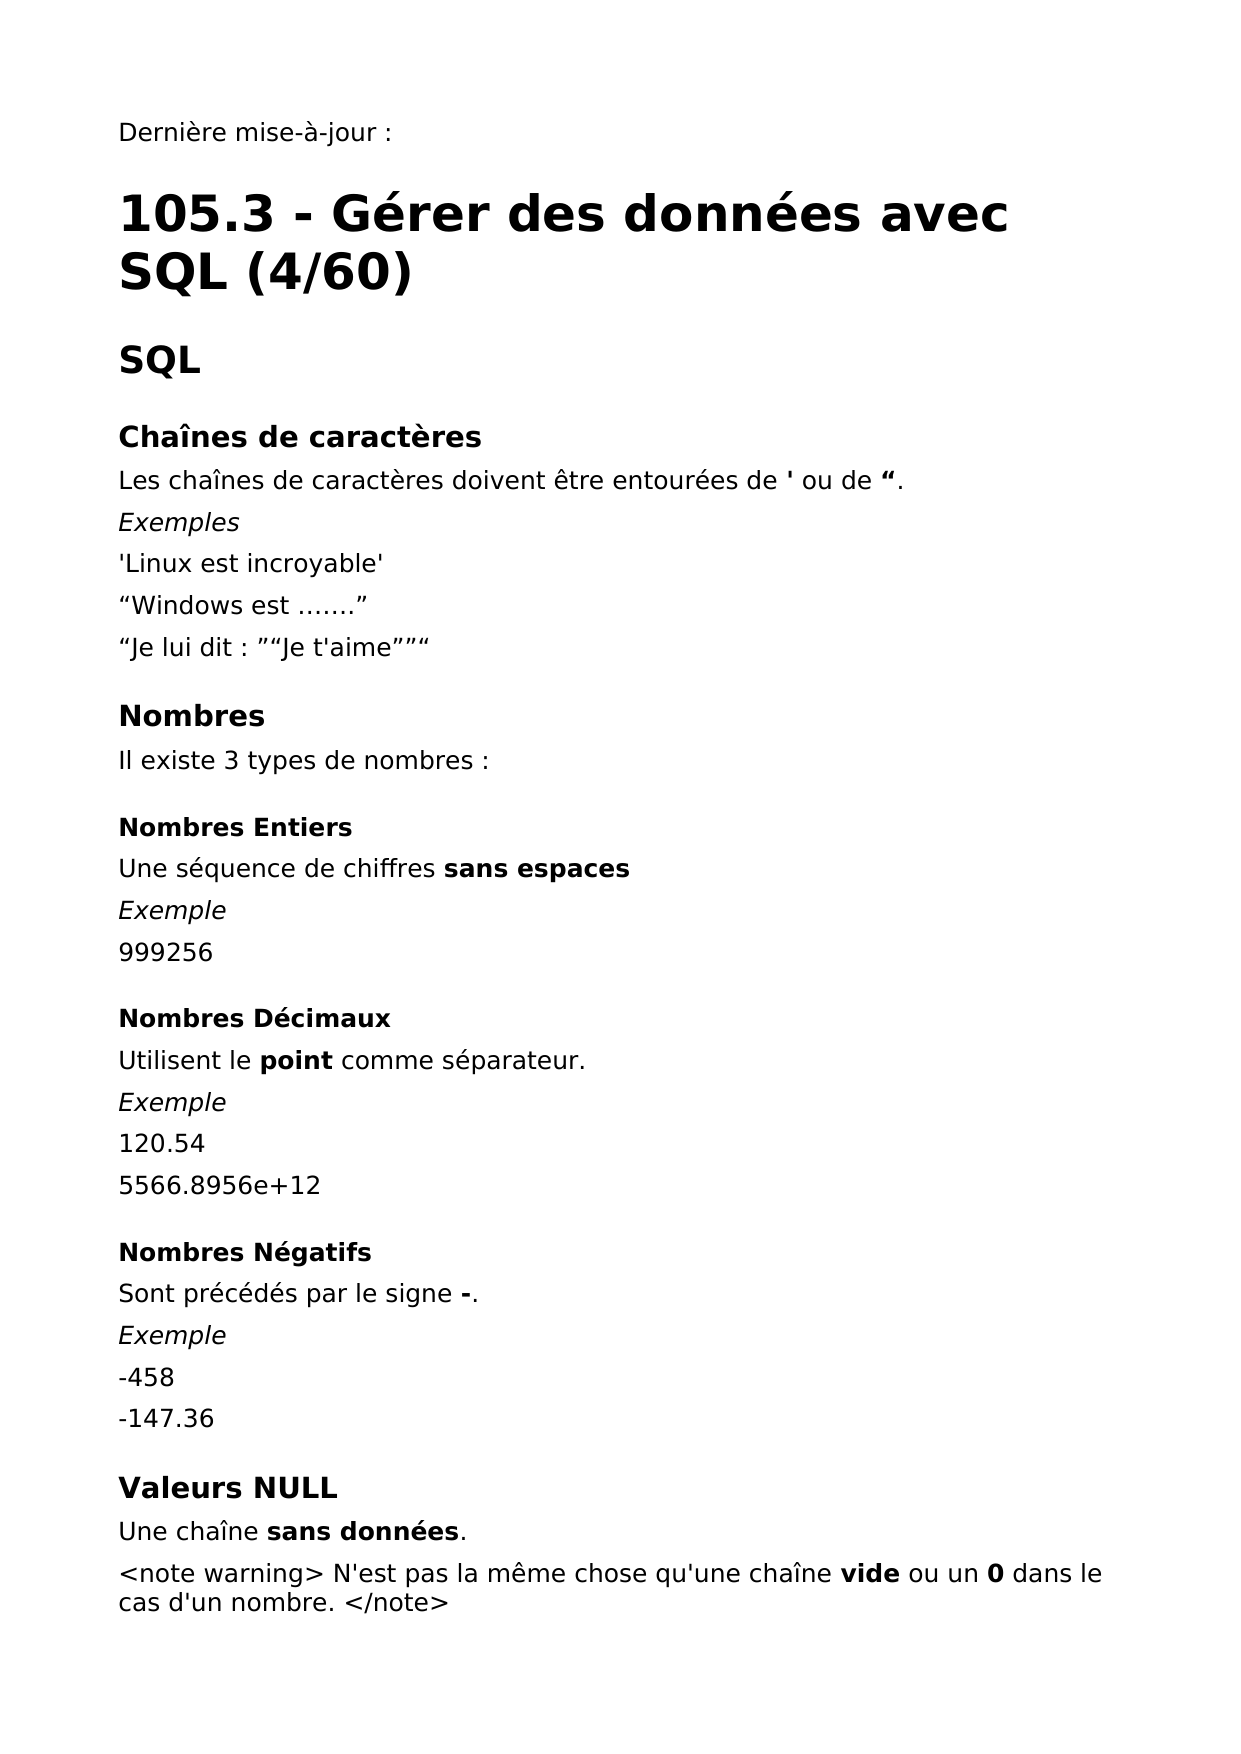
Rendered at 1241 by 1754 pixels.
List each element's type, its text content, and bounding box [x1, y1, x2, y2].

text Exemple [118, 1088, 1122, 1117]
text Exemple [118, 896, 1122, 925]
text -147.36 [118, 1404, 1122, 1434]
text 999256 [118, 938, 1122, 967]
text 'Linux est incroyable' [118, 550, 1122, 579]
text -458 [118, 1363, 1122, 1392]
subtitle Nombres Négatifs [118, 1238, 1122, 1267]
subtitle Nombres Entiers [118, 813, 1122, 842]
subtitle Nombres [118, 700, 1122, 734]
subtitle Chaînes de caractères [118, 420, 1122, 454]
text Les chaînes de caractères doivent être entourées de ' ou de “. [118, 466, 1122, 496]
text Il existe 3 types de nombres : [118, 746, 1122, 775]
text Exemples [118, 508, 1122, 537]
text Exemple [118, 1321, 1122, 1350]
subtitle SQL [118, 339, 1122, 382]
subtitle Nombres Décimaux [118, 1004, 1122, 1034]
text 5566.8956e+12 [118, 1171, 1122, 1200]
text Utilisent le point comme séparateur. [118, 1046, 1122, 1075]
text <note warning> N'est pas la même chose qu'une chaîne vide ou un 0 dans le cas d'un nombre. </note> [118, 1559, 1122, 1618]
subtitle 105.3 - Gérer des données avec SQL (4/60) [118, 185, 1122, 301]
text Sont précédés par le signe -. [118, 1279, 1122, 1309]
text Une chaîne sans données. [118, 1518, 1122, 1547]
text “Windows est …….” [118, 591, 1122, 621]
text Dernière mise-à-jour : [118, 118, 1122, 147]
text “Je lui dit : ”“Je t'aime””“ [118, 633, 1122, 662]
subtitle Valeurs NULL [118, 1471, 1122, 1505]
text Une séquence de chiffres sans espaces [118, 854, 1122, 884]
text 120.54 [118, 1129, 1122, 1159]
